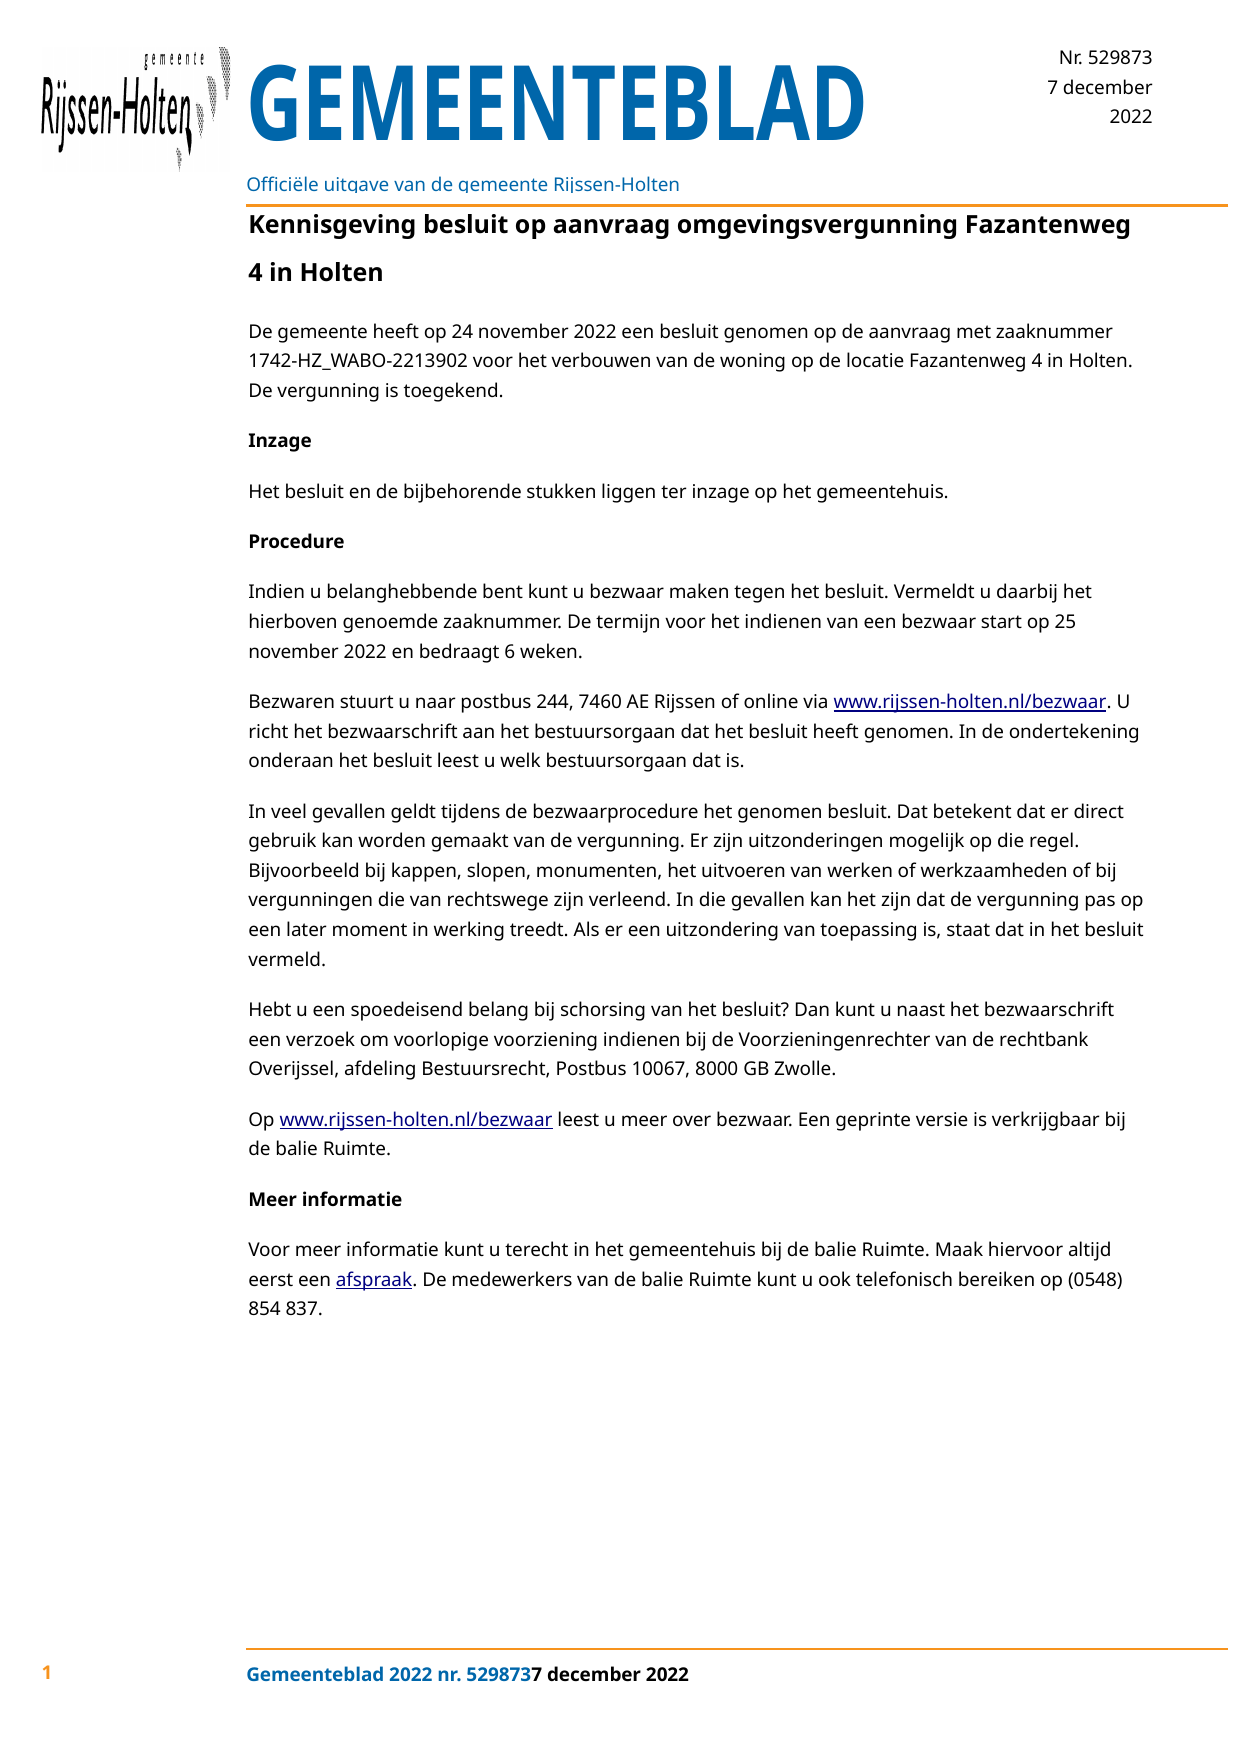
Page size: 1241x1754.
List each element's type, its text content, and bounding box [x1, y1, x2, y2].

text Inzage [248, 427, 1152, 453]
text Procedure [248, 528, 1152, 554]
text Meer informatie [248, 1186, 1152, 1212]
text Op www.rijssen-holten.nl/bezwaar leest u meer over bezwaar. Een geprinte versie is verkrijgbaar bij de balie Ruimte. [248, 1106, 1152, 1161]
text Voor meer informatie kunt u terecht in het gemeentehuis bij de balie Ruimte. Maak hiervoor altijd eerst een afspraak. De medewerkers van de balie Ruimte kunt u ook telefonisch bereiken op (0548) 854 837. [248, 1236, 1152, 1321]
text In veel gevallen geldt tijdens de bezwaarprocedure het genomen besluit. Dat betekent dat er direct gebruik kan worden gemaakt van de vergunning. Er zijn uitzonderingen mogelijk op die regel. Bijvoorbeeld bij kappen, slopen, monumenten, het uitvoeren van werken of werkzaamheden of bij vergunningen die van rechtswege zijn verleend. In die gevallen kan het zijn dat de vergunning pas op een later moment in werking treedt. Als er een uitzondering van toepassing is, staat dat in het besluit vermeld. [248, 798, 1152, 972]
text Hebt u een spoedeisend belang bij schorsing van het besluit? Dan kunt u naast het bezwaarschrift een verzoek om voorlopige voorziening indienen bij de Voorzieningenrechter van de rechtbank Overijssel, afdeling Bestuursrecht, Postbus 10067, 8000 GB Zwolle. [248, 996, 1152, 1081]
text Bezwaren stuurt u naar postbus 244, 7460 AE Rijssen of online via www.rijssen-holten.nl/bezwaar. U richt het bezwaarschrift aan het bestuursorgaan dat het besluit heeft genomen. In de ondertekening onderaan het besluit leest u welk bestuursorgaan dat is. [248, 688, 1152, 773]
text Kennisgeving besluit op aanvraag omgevingsvergunning Fazantenweg 4 in Holten [248, 207, 1152, 288]
picture [41, 47, 231, 172]
text Indien u belanghebbende bent kunt u bezwaar maken tegen het besluit. Vermeldt u daarbij het hierboven genoemde zaaknummer. De termijn voor het indienen van een bezwaar start op 25 november 2022 en bedraagt 6 weken. [248, 579, 1152, 664]
text Het besluit en de bijbehorende stukken liggen ter inzage op het gemeentehuis. [248, 478, 1152, 504]
text De gemeente heeft op 24 november 2022 een besluit genomen op de aanvraag met zaaknummer 1742-HZ_WABO-2213902 voor het verbouwen van de woning op de locatie Fazantenweg 4 in Holten. De vergunning is toegekend. [248, 318, 1152, 403]
